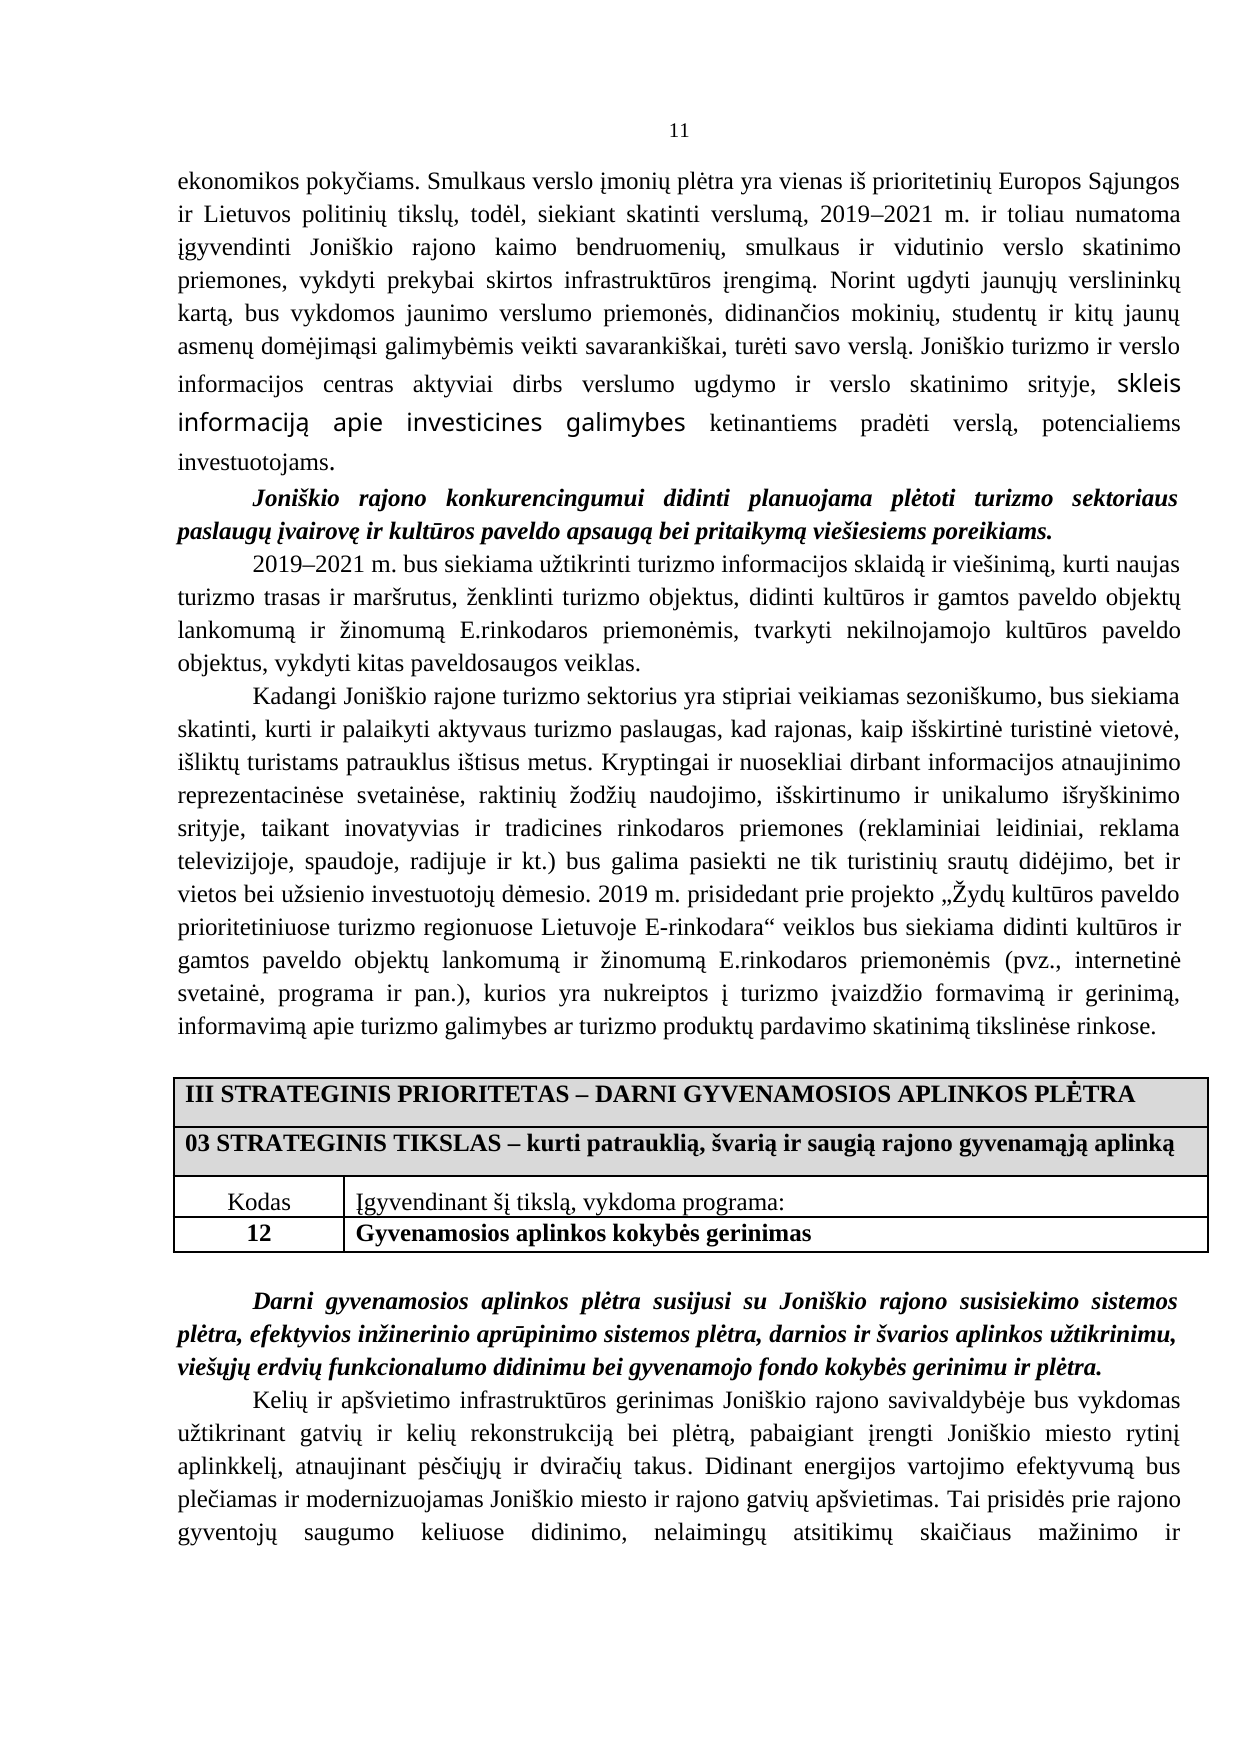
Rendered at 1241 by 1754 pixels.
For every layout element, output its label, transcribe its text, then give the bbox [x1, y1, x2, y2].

text Joniškio rajono konkurencingumui didinti planuojama plėtoti turizmo sektoriaus paslaugų įvairovę ir kultūros paveldo apsaugą bei pritaikymą viešiesiems poreikiams. [177, 483, 1181, 544]
table_cell Įgyvendinant šį tikslą, vykdoma programa: [345, 1177, 1207, 1216]
table_cell 12 [175, 1218, 343, 1251]
text ekonomikos pokyčiams. Smulkaus verslo įmonių plėtra yra vienas iš prioritetinių Europos Sąjungos ir Lietuvos politinių tikslų, todėl, siekiant skatinti verslumą, 2019–2021 m. ir toliau numatoma įgyvendinti Joniškio rajono kaimo bendruomenių, smulkaus ir vidutinio verslo skatinimo priemones, vykdyti prekybai skirtos infrastruktūros įrengimą. Norint ugdyti jaunųjų verslininkų kartą, bus vykdomos jaunimo verslumo priemonės, didinančios mokinių, studentų ir kitų jaunų asmenų domėjimąsi galimybėmis veikti savarankiškai, turėti savo verslą. Joniškio turizmo ir verslo informacijos centras aktyviai dirbs verslumo ugdymo ir verslo skatinimo srityje, skleis informaciją apie investicines galimybes ketinantiems pradėti verslą, potencialiems investuotojams. [177, 166, 1181, 478]
table_cell 03 STRATEGINIS TIKSLAS – kurti patrauklią, švarią ir saugią rajono gyvenamąją aplinką [175, 1128, 1207, 1175]
table_cell Kodas [175, 1177, 343, 1216]
table_header III STRATEGINIS PRIORITETAS – DARNI GYVENAMOSIOS APLINKOS PLĖTRA [175, 1079, 1207, 1126]
text Darni gyvenamosios aplinkos plėtra susijusi su Joniškio rajono susisiekimo sistemos plėtra, efektyvios inžinerinio aprūpinimo sistemos plėtra, darnios ir švarios aplinkos užtikrinimu, viešųjų erdvių funkcionalumo didinimu bei gyvenamojo fondo kokybės gerinimu ir plėtra. [177, 1286, 1181, 1381]
table_cell Gyvenamosios aplinkos kokybės gerinimas [345, 1218, 1207, 1251]
text Kadangi Joniškio rajone turizmo sektorius yra stipriai veikiamas sezoniškumo, bus siekiama skatinti, kurti ir palaikyti aktyvaus turizmo paslaugas, kad rajonas, kaip išskirtinė turistinė vietovė, išliktų turistams patrauklus ištisus metus. Kryptingai ir nuosekliai dirbant informacijos atnaujinimo reprezentacinėse svetainėse, raktinių žodžių naudojimo, išskirtinumo ir unikalumo išryškinimo srityje, taikant inovatyvias ir tradicines rinkodaros priemones (reklaminiai leidiniai, reklama televizijoje, spaudoje, radijuje ir kt.) bus galima pasiekti ne tik turistinių srautų didėjimo, bet ir vietos bei užsienio investuotojų dėmesio. 2019 m. prisidedant prie projekto „Žydų kultūros paveldo prioritetiniuose turizmo regionuose Lietuvoje E-rinkodara“ veiklos bus siekiama didinti kultūros ir gamtos paveldo objektų lankomumą ir žinomumą E.rinkodaros priemonėmis (pvz., internetinė svetainė, programa ir pan.), kurios yra nukreiptos į turizmo įvaizdžio formavimą ir gerinimą, informavimą apie turizmo galimybes ar turizmo produktų pardavimo skatinimą tikslinėse rinkose. [177, 681, 1181, 1040]
text Kelių ir apšvietimo infrastruktūros gerinimas Joniškio rajono savivaldybėje bus vykdomas užtikrinant gatvių ir kelių rekonstrukciją bei plėtrą, pabaigiant įrengti Joniškio miesto rytinį aplinkkelį, atnaujinant pėsčiųjų ir dviračių takus. Didinant energijos vartojimo efektyvumą bus plečiamas ir modernizuojamas Joniškio miesto ir rajono gatvių apšvietimas. Tai prisidės prie rajono gyventojų saugumo keliuose didinimo, nelaimingų atsitikimų skaičiaus mažinimo ir [177, 1385, 1181, 1546]
text 2019–2021 m. bus siekiama užtikrinti turizmo informacijos sklaidą ir viešinimą, kurti naujas turizmo trasas ir maršrutus, ženklinti turizmo objektus, didinti kultūros ir gamtos paveldo objektų lankomumą ir žinomumą E.rinkodaros priemonėmis, tvarkyti nekilnojamojo kultūros paveldo objektus, vykdyti kitas paveldosaugos veiklas. [177, 549, 1181, 677]
